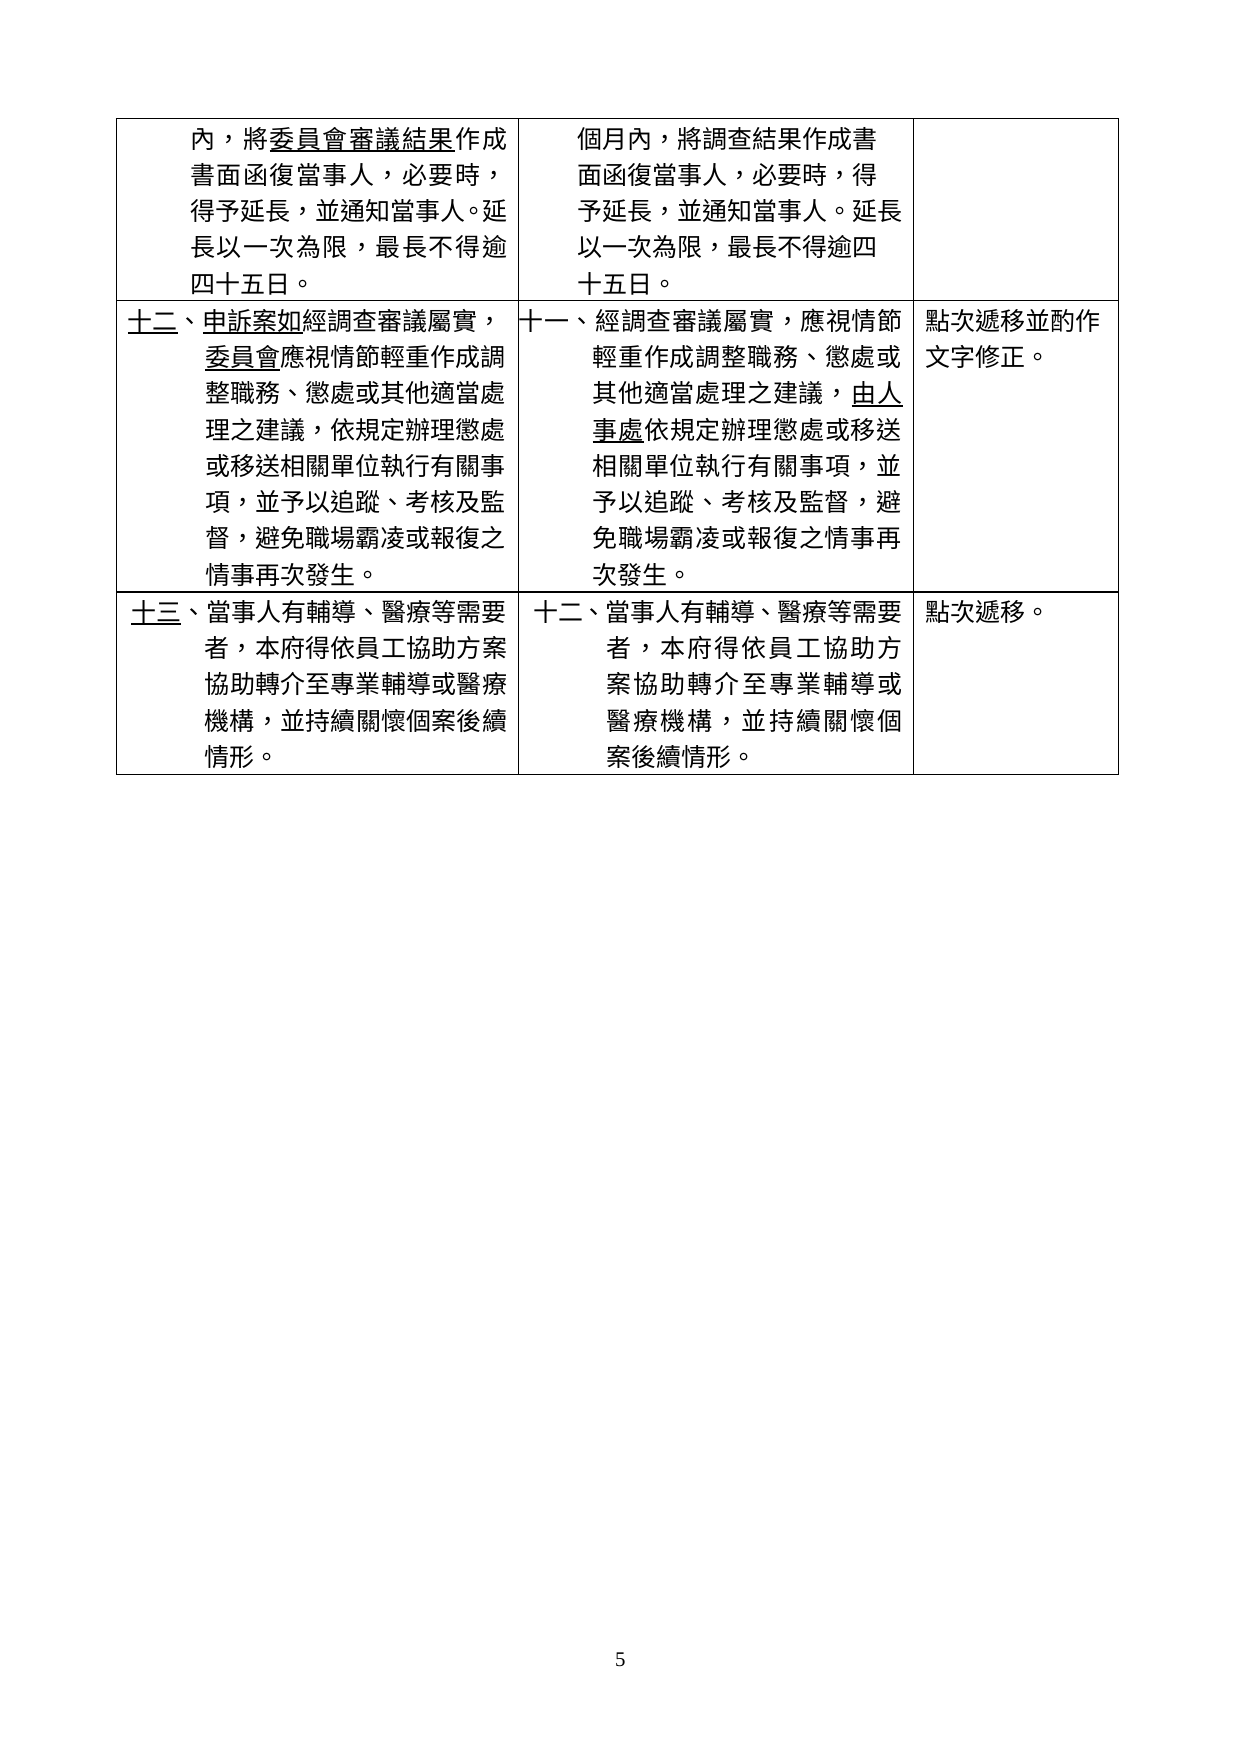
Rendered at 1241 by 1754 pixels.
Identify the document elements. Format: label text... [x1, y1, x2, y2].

table_cell 十二、當事人有輔導、醫療等需要者，本府得依員工協助方案協助轉介至專業輔導或醫療機構，並持續關懷個案後續情形。 [519, 593, 913, 774]
table_cell 點次遞移。 [914, 593, 1118, 774]
table_cell 十二、申訴案如經調查審議屬實，委員會應視情節輕重作成調整職務、懲處或其他適當處理之建議，依規定辦理懲處或移送相關單位執行有關事項，並予以追蹤、考核及監督，避免職場霸凌或報復之情事再次發生。 [117, 301, 518, 591]
table_cell 十一、經調查審議屬實，應視情節輕重作成調整職務、懲處或其他適當處理之建議，由人事處依規定辦理懲處或移送相關單位執行有關事項，並予以追蹤、考核及監督，避免職場霸凌或報復之情事再次發生。 [519, 301, 913, 591]
table_cell 十三、當事人有輔導、醫療等需要者，本府得依員工協助方案協助轉介至專業輔導或醫療機構，並持續關懷個案後續情形。 [117, 593, 518, 774]
table_cell 點次遞移並酌作文字修正。 [914, 301, 1118, 591]
table_cell [914, 119, 1118, 300]
table_cell 個月內，將調查結果作成書面函復當事人，必要時，得予延長，並通知當事人。延長以一次為限，最長不得逾四十五日。 [519, 119, 913, 300]
table_cell 內，將委員會審議結果作成書面函復當事人，必要時，得予延長，並通知當事人。延長以一次為限，最長不得逾四十五日。 [117, 119, 518, 300]
